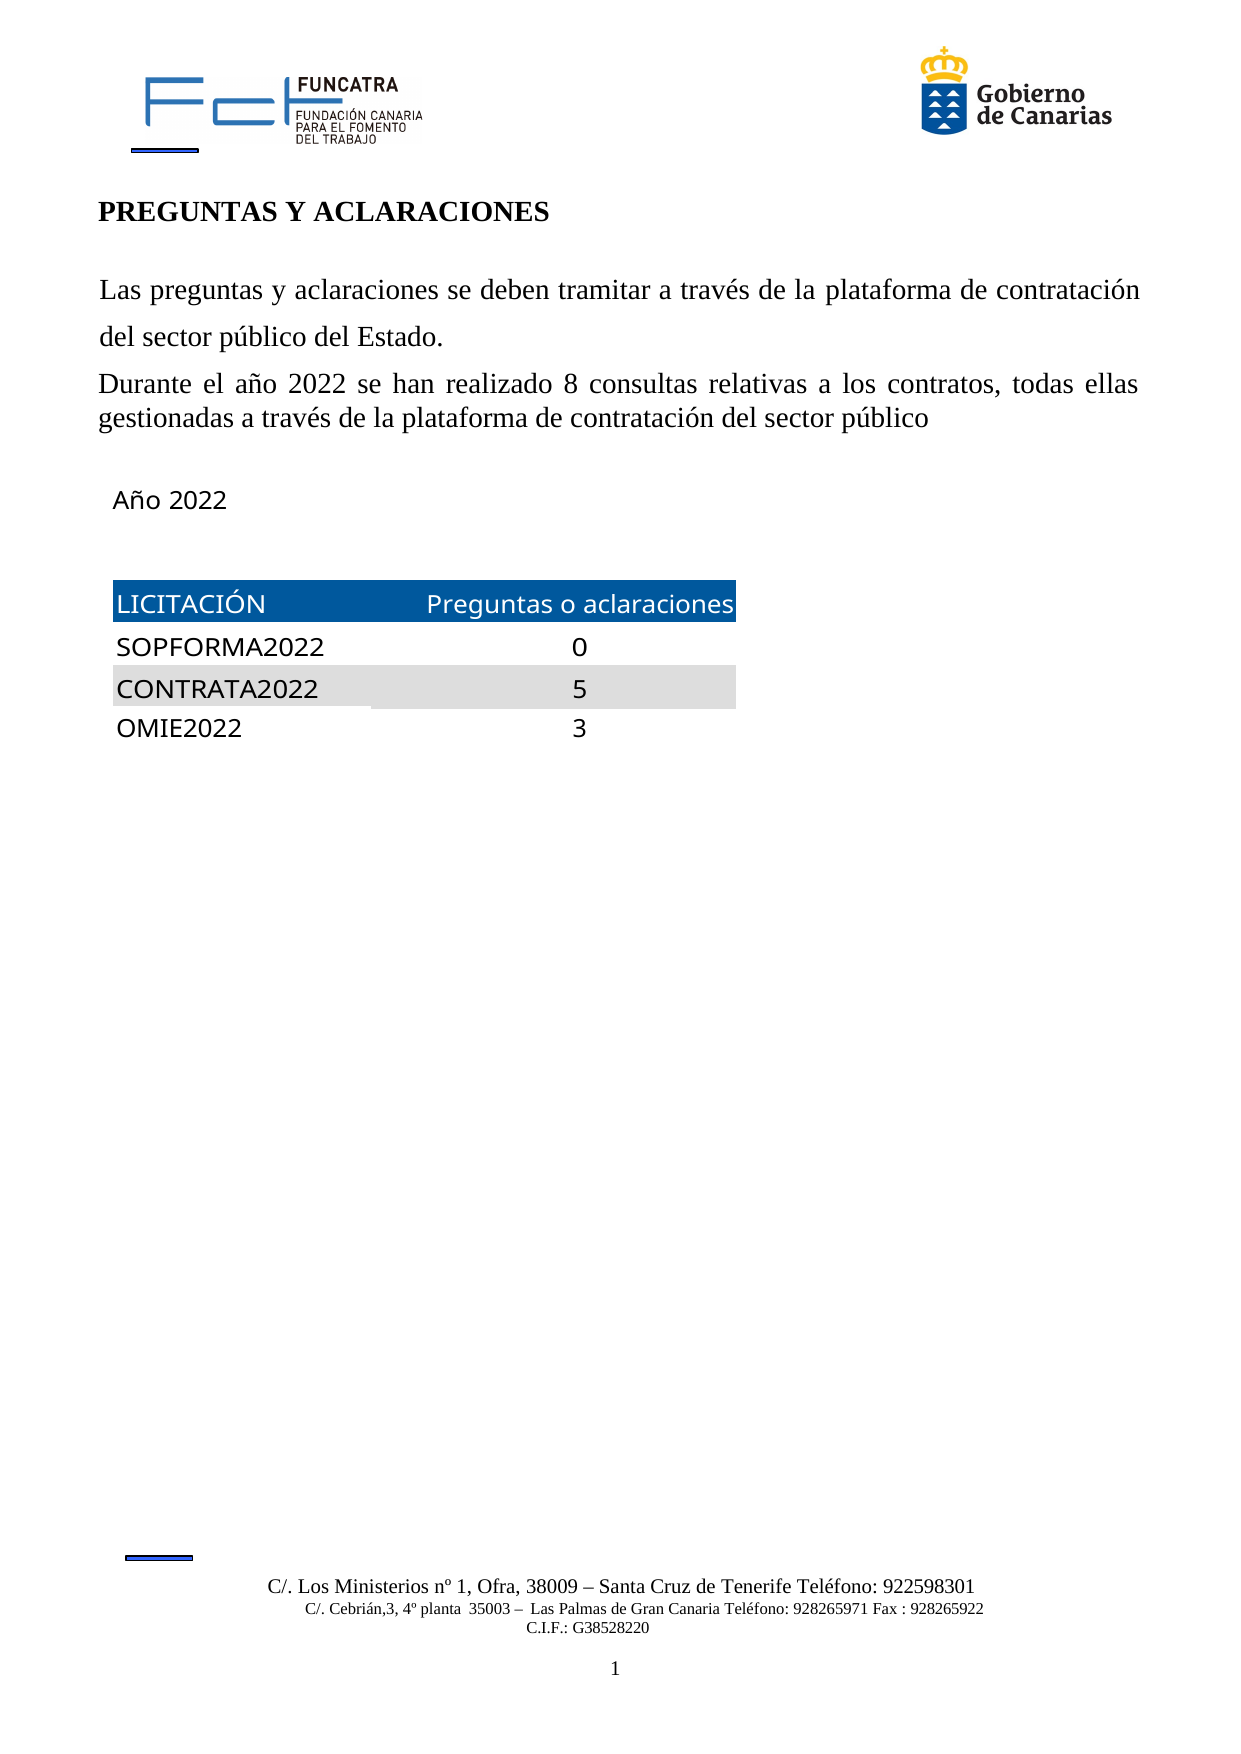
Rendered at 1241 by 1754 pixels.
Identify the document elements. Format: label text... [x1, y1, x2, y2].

text Las preguntas y aclaraciones se deben tramitar a través de la plataforma de contratación del sector público del Estado. [99, 272, 1140, 353]
text Durante el año 2022 se han realizado 8 consultas relativas a los contratos, todas ellas gestionadas a través de la plataforma de contratación del sector público [98, 366, 1140, 433]
table_cell 3 [371, 709, 736, 743]
text Año 2022 [112, 482, 1140, 516]
table_cell 5 [371, 665, 736, 706]
subtitle PREGUNTAS Y ACLARACIONES [98, 194, 1140, 228]
table_cell SOPFORMA2022 [113, 623, 371, 665]
table_header LICITACIÓN [113, 580, 371, 622]
table_cell OMIE2022 [113, 706, 371, 743]
picture [920, 46, 1112, 135]
table_header Preguntas o aclaraciones [371, 580, 736, 622]
picture [145, 77, 423, 144]
table_cell CONTRATA2022 [113, 665, 371, 706]
table_cell 0 [371, 623, 736, 665]
